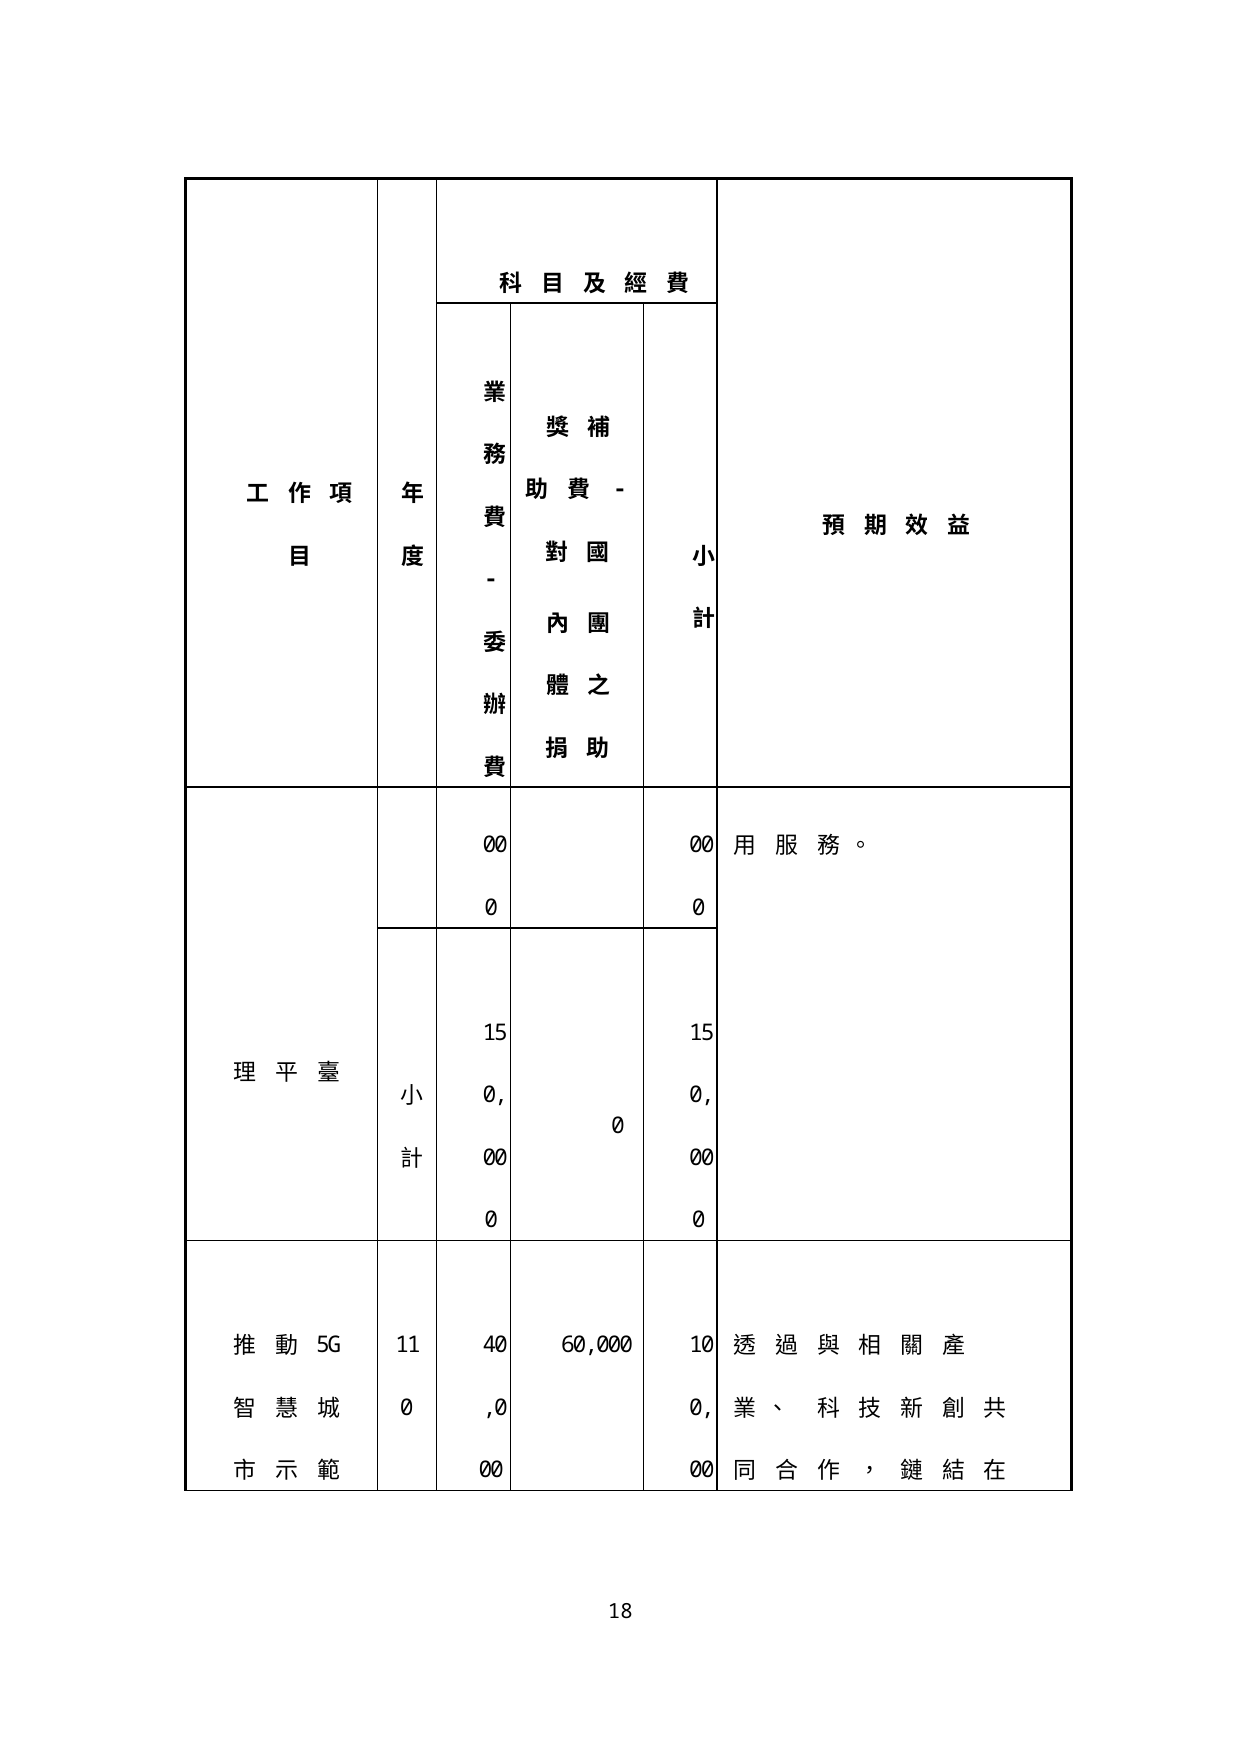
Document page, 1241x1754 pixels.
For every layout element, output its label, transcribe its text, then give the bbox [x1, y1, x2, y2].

table_cell 獎補助費-對國 內團體之捐助 [511, 304, 643, 786]
table_cell 000 [437, 788, 510, 927]
table_cell 60,000 [511, 1241, 643, 1490]
table_cell 推動5G智慧城市示範 [187, 1241, 377, 1490]
table_cell 100,00 [644, 1241, 716, 1490]
table_cell 150,000 [644, 929, 716, 1240]
table_header 預期效益 [718, 180, 1070, 786]
table_cell 小計 [644, 304, 716, 786]
table_cell 小計 [378, 929, 436, 1240]
table_cell 理平臺 [187, 788, 377, 1240]
table_cell 110 [378, 1241, 436, 1490]
table_cell 0 [511, 929, 643, 1240]
table_cell 150,000 [437, 929, 510, 1240]
table_cell 000 [644, 788, 716, 927]
table_cell 透過與相關產業、科技新創共同合作，鏈結在 [718, 1241, 1070, 1490]
table_header 科目及經費 [437, 180, 716, 302]
table_cell 業務費-委辦費 [437, 304, 510, 786]
table_header 年度 [378, 180, 436, 786]
table_cell [378, 788, 436, 927]
table_cell 用服務。 [718, 788, 1070, 1240]
table_header 工作項目 [187, 180, 377, 786]
table_cell 40,000 [437, 1241, 510, 1490]
table_cell [511, 788, 643, 927]
